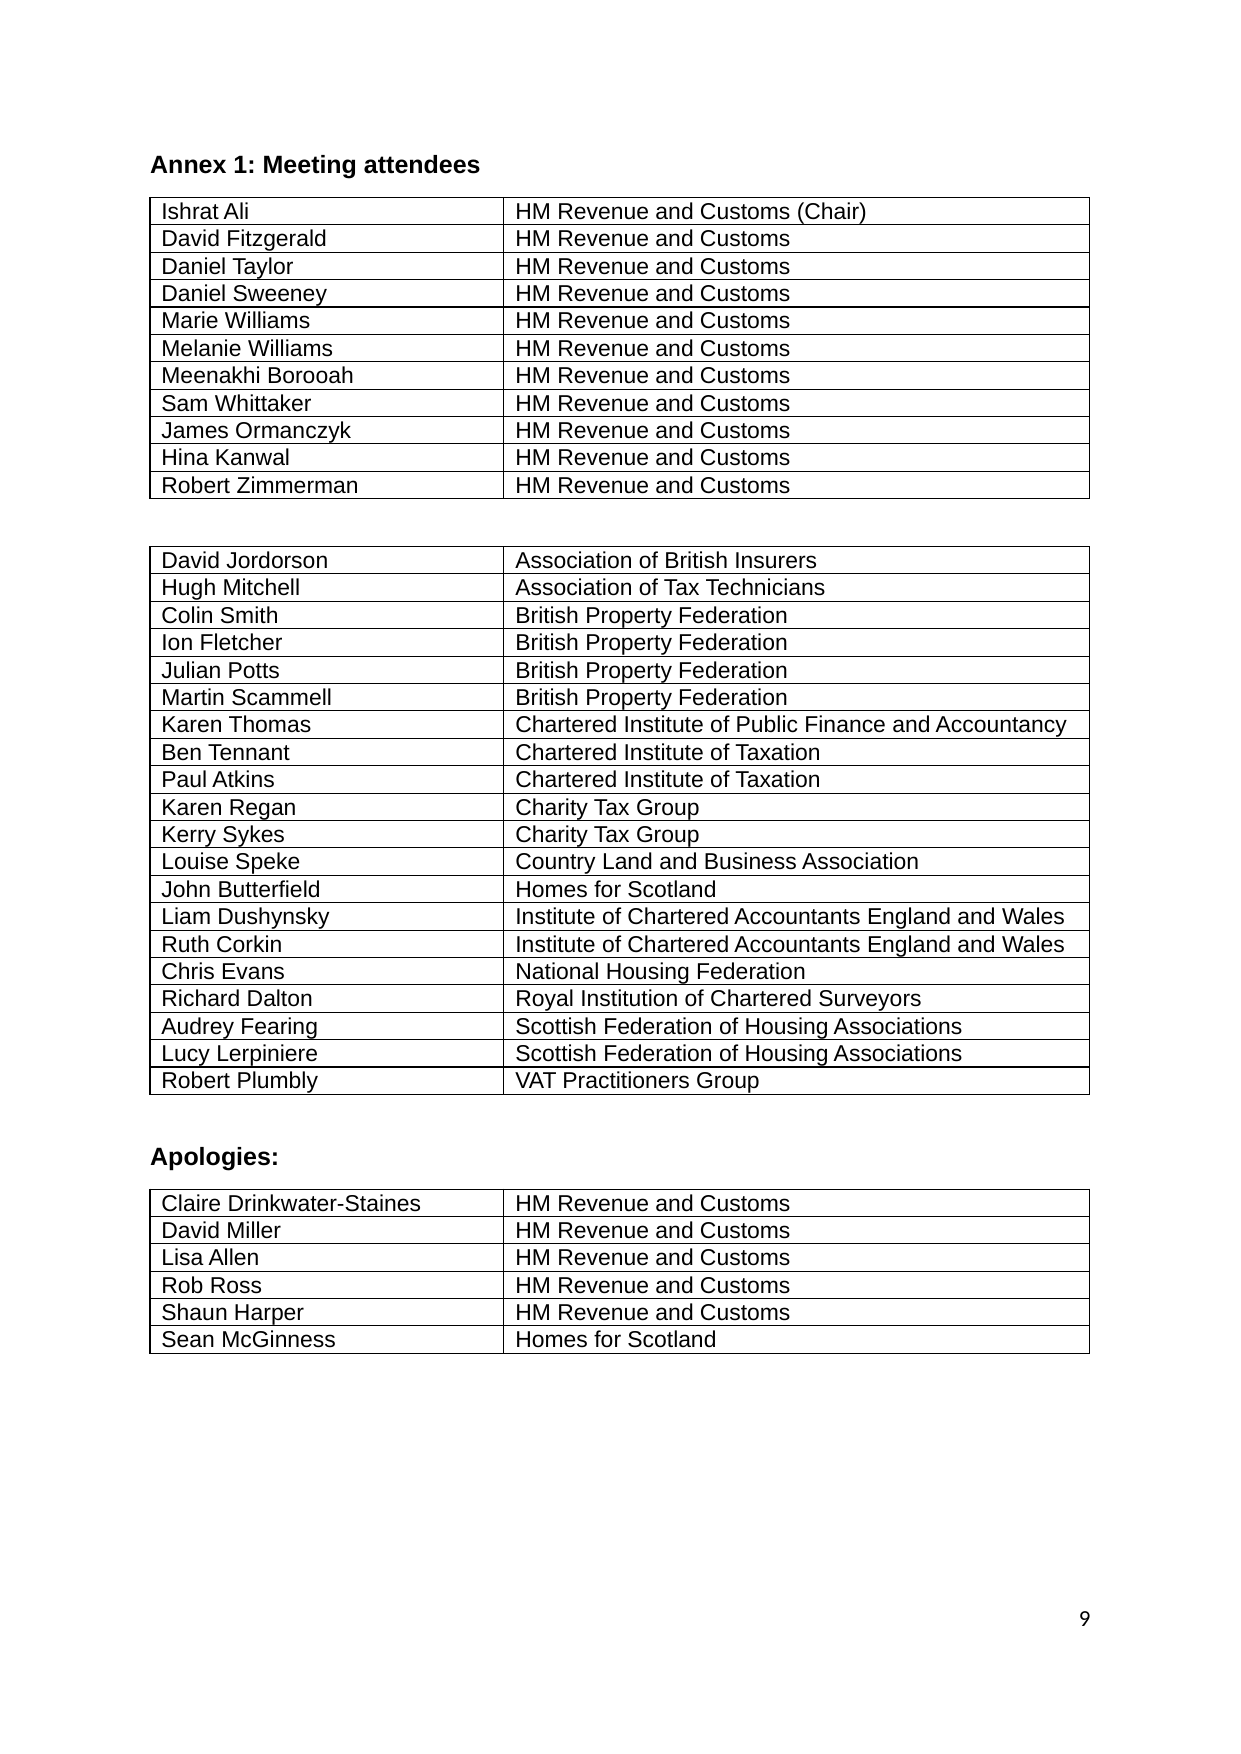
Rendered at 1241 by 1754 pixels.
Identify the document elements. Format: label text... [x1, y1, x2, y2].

table_cell Paul Atkins [151, 766, 503, 792]
table_cell National Housing Federation [504, 958, 1089, 984]
table_cell HM Revenue and Customs [504, 1299, 1089, 1325]
table_cell James Ormanczyk [151, 417, 503, 443]
table_cell HM Revenue and Customs [504, 417, 1089, 443]
table_cell HM Revenue and Customs [504, 1217, 1089, 1243]
table_cell Julian Potts [151, 657, 503, 683]
table_cell HM Revenue and Customs [504, 335, 1089, 361]
text Annex 1: Meeting attendees [150, 150, 1090, 179]
table_cell Institute of Chartered Accountants England and Wales [504, 931, 1089, 957]
table_cell Ben Tennant [151, 739, 503, 765]
table_cell HM Revenue and Customs [504, 362, 1089, 388]
table_cell HM Revenue and Customs [504, 444, 1089, 471]
table_cell Audrey Fearing [151, 1013, 503, 1039]
table_cell British Property Federation [504, 629, 1089, 656]
table_cell Martin Scammell [151, 684, 503, 710]
table_cell Robert Plumbly [151, 1068, 503, 1094]
table_cell Country Land and Business Association [504, 848, 1089, 875]
table_cell HM Revenue and Customs [504, 225, 1089, 252]
table_cell Ruth Corkin [151, 931, 503, 957]
table_cell Sean McGinness [151, 1326, 503, 1353]
table_cell Lucy Lerpiniere [151, 1040, 503, 1066]
table_header HM Revenue and Customs (Chair) [504, 198, 1089, 224]
table_cell Homes for Scotland [504, 876, 1089, 902]
table_cell Association of Tax Technicians [504, 574, 1089, 601]
table_cell Hina Kanwal [151, 444, 503, 471]
table_cell HM Revenue and Customs [504, 390, 1089, 416]
table_cell Rob Ross [151, 1272, 503, 1298]
table_cell Daniel Taylor [151, 253, 503, 279]
table_cell Hugh Mitchell [151, 574, 503, 601]
table_cell Charity Tax Group [504, 821, 1089, 847]
table_cell Charity Tax Group [504, 794, 1089, 820]
table_header David Jordorson [151, 547, 503, 573]
table_cell Chartered Institute of Taxation [504, 766, 1089, 792]
table_header Claire Drinkwater-Staines [151, 1190, 503, 1216]
table_cell HM Revenue and Customs [504, 308, 1089, 334]
table_cell Meenakhi Borooah [151, 362, 503, 388]
table_cell British Property Federation [504, 602, 1089, 628]
table_cell Lisa Allen [151, 1244, 503, 1271]
text Apologies: [150, 1142, 1090, 1170]
table_cell Chartered Institute of Public Finance and Accountancy [504, 711, 1089, 738]
table_cell Daniel Sweeney [151, 280, 503, 306]
table_cell Marie Williams [151, 308, 503, 334]
table_header Association of British Insurers [504, 547, 1089, 573]
table_header HM Revenue and Customs [504, 1190, 1089, 1216]
table_cell Richard Dalton [151, 985, 503, 1012]
table_cell HM Revenue and Customs [504, 280, 1089, 306]
table_cell Melanie Williams [151, 335, 503, 361]
table_cell HM Revenue and Customs [504, 472, 1089, 498]
table_cell Colin Smith [151, 602, 503, 628]
table_cell VAT Practitioners Group [504, 1068, 1089, 1094]
table_cell British Property Federation [504, 657, 1089, 683]
table_cell Chris Evans [151, 958, 503, 984]
table_cell HM Revenue and Customs [504, 1244, 1089, 1271]
table_cell British Property Federation [504, 684, 1089, 710]
table_cell Institute of Chartered Accountants England and Wales [504, 903, 1089, 929]
table_cell Kerry Sykes [151, 821, 503, 847]
table_cell Louise Speke [151, 848, 503, 875]
table_cell Robert Zimmerman [151, 472, 503, 498]
table_cell Shaun Harper [151, 1299, 503, 1325]
table_cell John Butterfield [151, 876, 503, 902]
table_cell Karen Regan [151, 794, 503, 820]
table_header Ishrat Ali [151, 198, 503, 224]
table_cell David Fitzgerald [151, 225, 503, 252]
table_cell Royal Institution of Chartered Surveyors [504, 985, 1089, 1012]
table_cell Homes for Scotland [504, 1326, 1089, 1353]
table_cell Sam Whittaker [151, 390, 503, 416]
table_cell Liam Dushynsky [151, 903, 503, 929]
table_cell HM Revenue and Customs [504, 1272, 1089, 1298]
table_cell Scottish Federation of Housing Associations [504, 1040, 1089, 1066]
table_cell David Miller [151, 1217, 503, 1243]
table_cell Scottish Federation of Housing Associations [504, 1013, 1089, 1039]
table_cell Ion Fletcher [151, 629, 503, 656]
table_cell HM Revenue and Customs [504, 253, 1089, 279]
table_cell Chartered Institute of Taxation [504, 739, 1089, 765]
table_cell Karen Thomas [151, 711, 503, 738]
